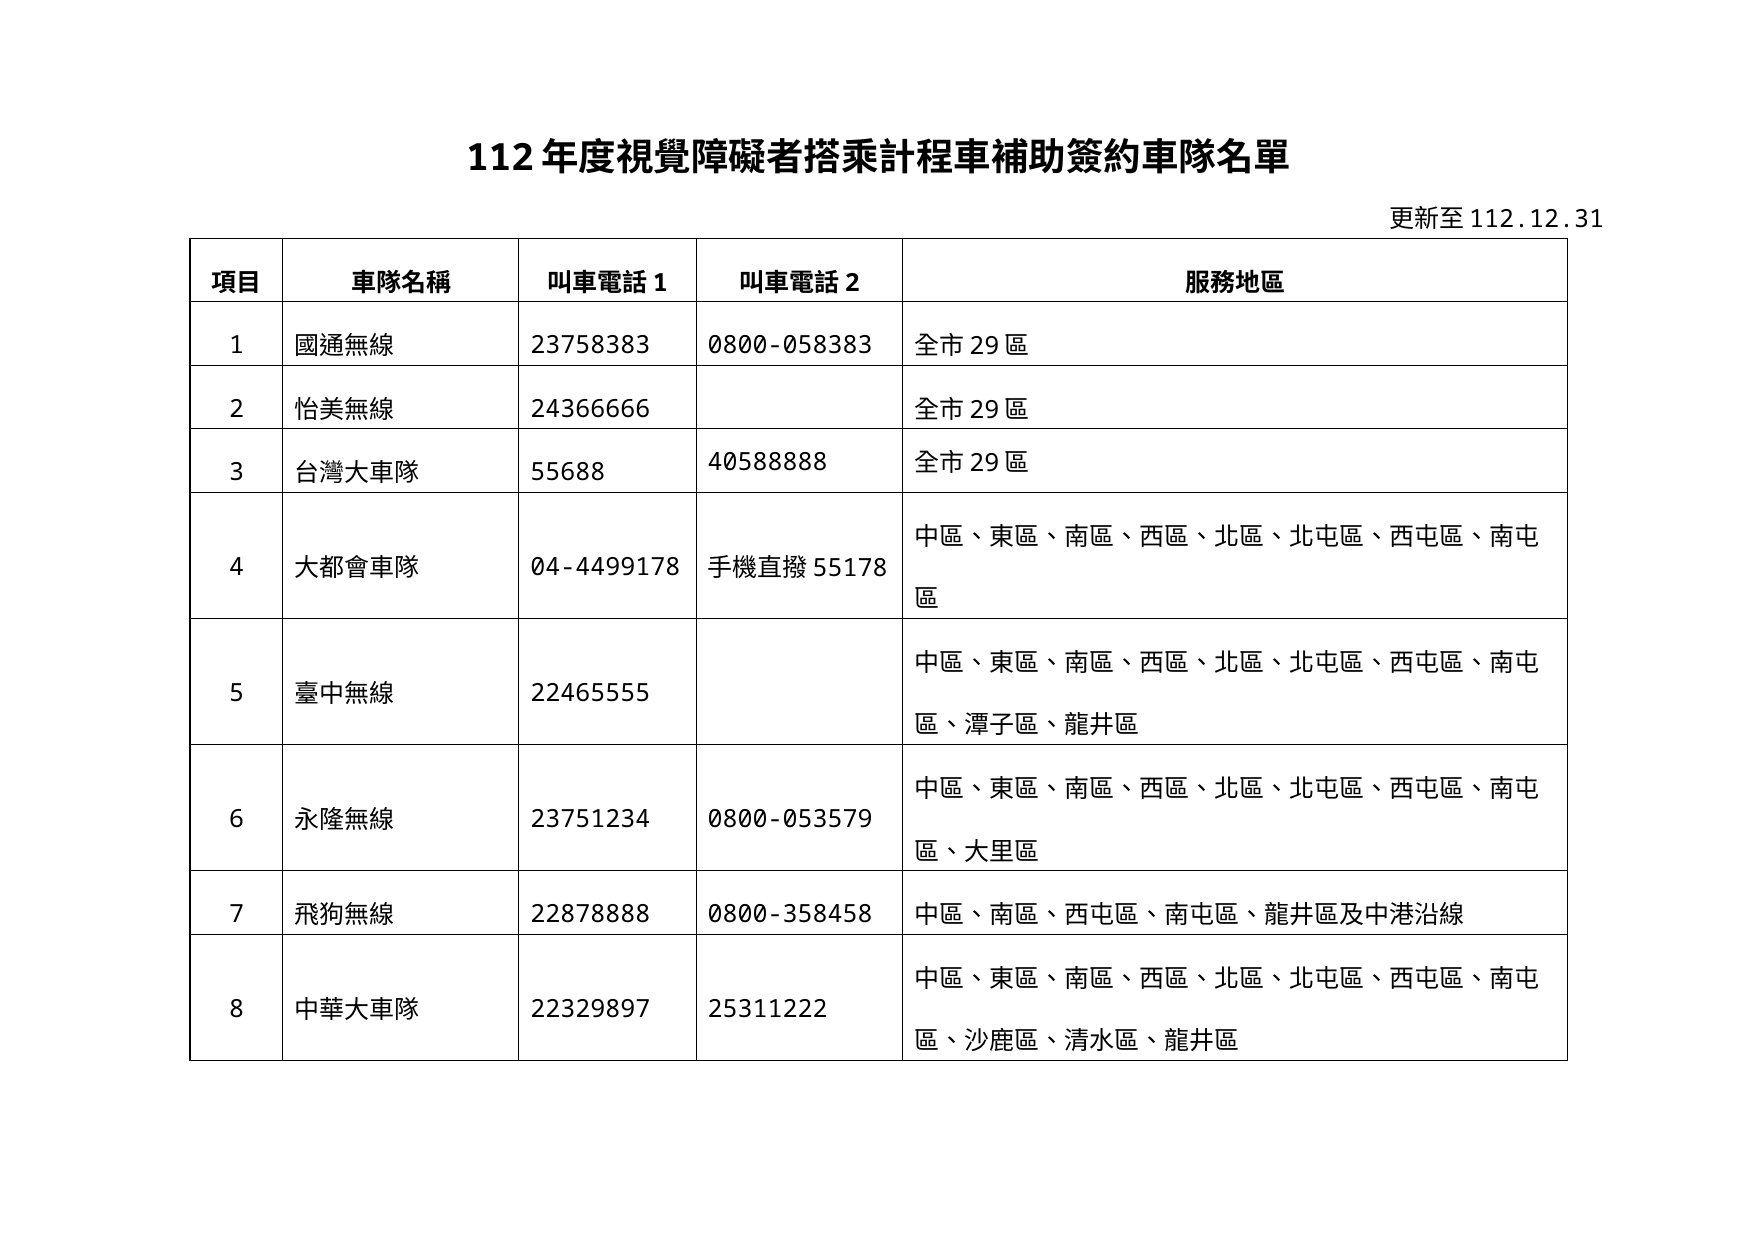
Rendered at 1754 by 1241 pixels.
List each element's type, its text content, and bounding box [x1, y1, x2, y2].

table_cell 永隆無線 [283, 745, 518, 870]
table_cell 6 [191, 745, 282, 870]
table_cell 23758383 [519, 302, 696, 365]
table_cell 0800-358458 [697, 871, 902, 933]
table_cell 55688 [519, 429, 696, 492]
table_cell 7 [191, 871, 282, 933]
table_cell 5 [191, 619, 282, 744]
table_cell 1 [191, 302, 282, 365]
table_cell 0800-058383 [697, 302, 902, 365]
table_header 服務地區 [903, 239, 1567, 301]
table_cell 大都會車隊 [283, 493, 518, 618]
table_cell 4 [191, 493, 282, 618]
table_header 叫車電話2 [697, 239, 902, 301]
table_cell 22329897 [519, 935, 696, 1059]
table_cell 全市29區 [903, 366, 1567, 428]
table_cell 全市29區 [903, 429, 1567, 492]
table_cell 台灣大車隊 [283, 429, 518, 492]
table_header 車隊名稱 [283, 239, 518, 301]
table_cell 中華大車隊 [283, 935, 518, 1059]
table_cell 2 [191, 366, 282, 428]
table_cell 全市29區 [903, 302, 1567, 365]
table_cell 國通無線 [283, 302, 518, 365]
table_cell 手機直撥55178 [697, 493, 902, 618]
table_cell 40588888 [697, 429, 902, 492]
table_header 項目 [191, 239, 282, 301]
table_cell 飛狗無線 [283, 871, 518, 933]
table_cell [697, 619, 902, 744]
table_cell 23751234 [519, 745, 696, 870]
text 112年度視覺障礙者搭乘計程車補助簽約車隊名單 [103, 113, 1654, 175]
table_cell 中區、東區、南區、西區、北區、北屯區、西屯區、南屯區、沙鹿區、清水區、龍井區 [903, 935, 1567, 1059]
table_cell 0800-053579 [697, 745, 902, 870]
table_cell 怡美無線 [283, 366, 518, 428]
table_cell 25311222 [697, 935, 902, 1059]
table_header 叫車電話1 [519, 239, 696, 301]
table_cell 04-4499178 [519, 493, 696, 618]
table_cell 3 [191, 429, 282, 492]
table_cell 中區、東區、南區、西區、北區、北屯區、西屯區、南屯區 [903, 493, 1567, 618]
table_cell 中區、南區、西屯區、南屯區、龍井區及中港沿線 [903, 871, 1567, 933]
table_cell 22878888 [519, 871, 696, 933]
table_cell [697, 366, 902, 428]
table_cell 中區、東區、南區、西區、北區、北屯區、西屯區、南屯區、潭子區、龍井區 [903, 619, 1567, 744]
table_cell 8 [191, 935, 282, 1059]
text 更新至112.12.31 [103, 175, 1604, 238]
table_cell 24366666 [519, 366, 696, 428]
table_cell 臺中無線 [283, 619, 518, 744]
table_cell 22465555 [519, 619, 696, 744]
table_cell 中區、東區、南區、西區、北區、北屯區、西屯區、南屯區、大里區 [903, 745, 1567, 870]
